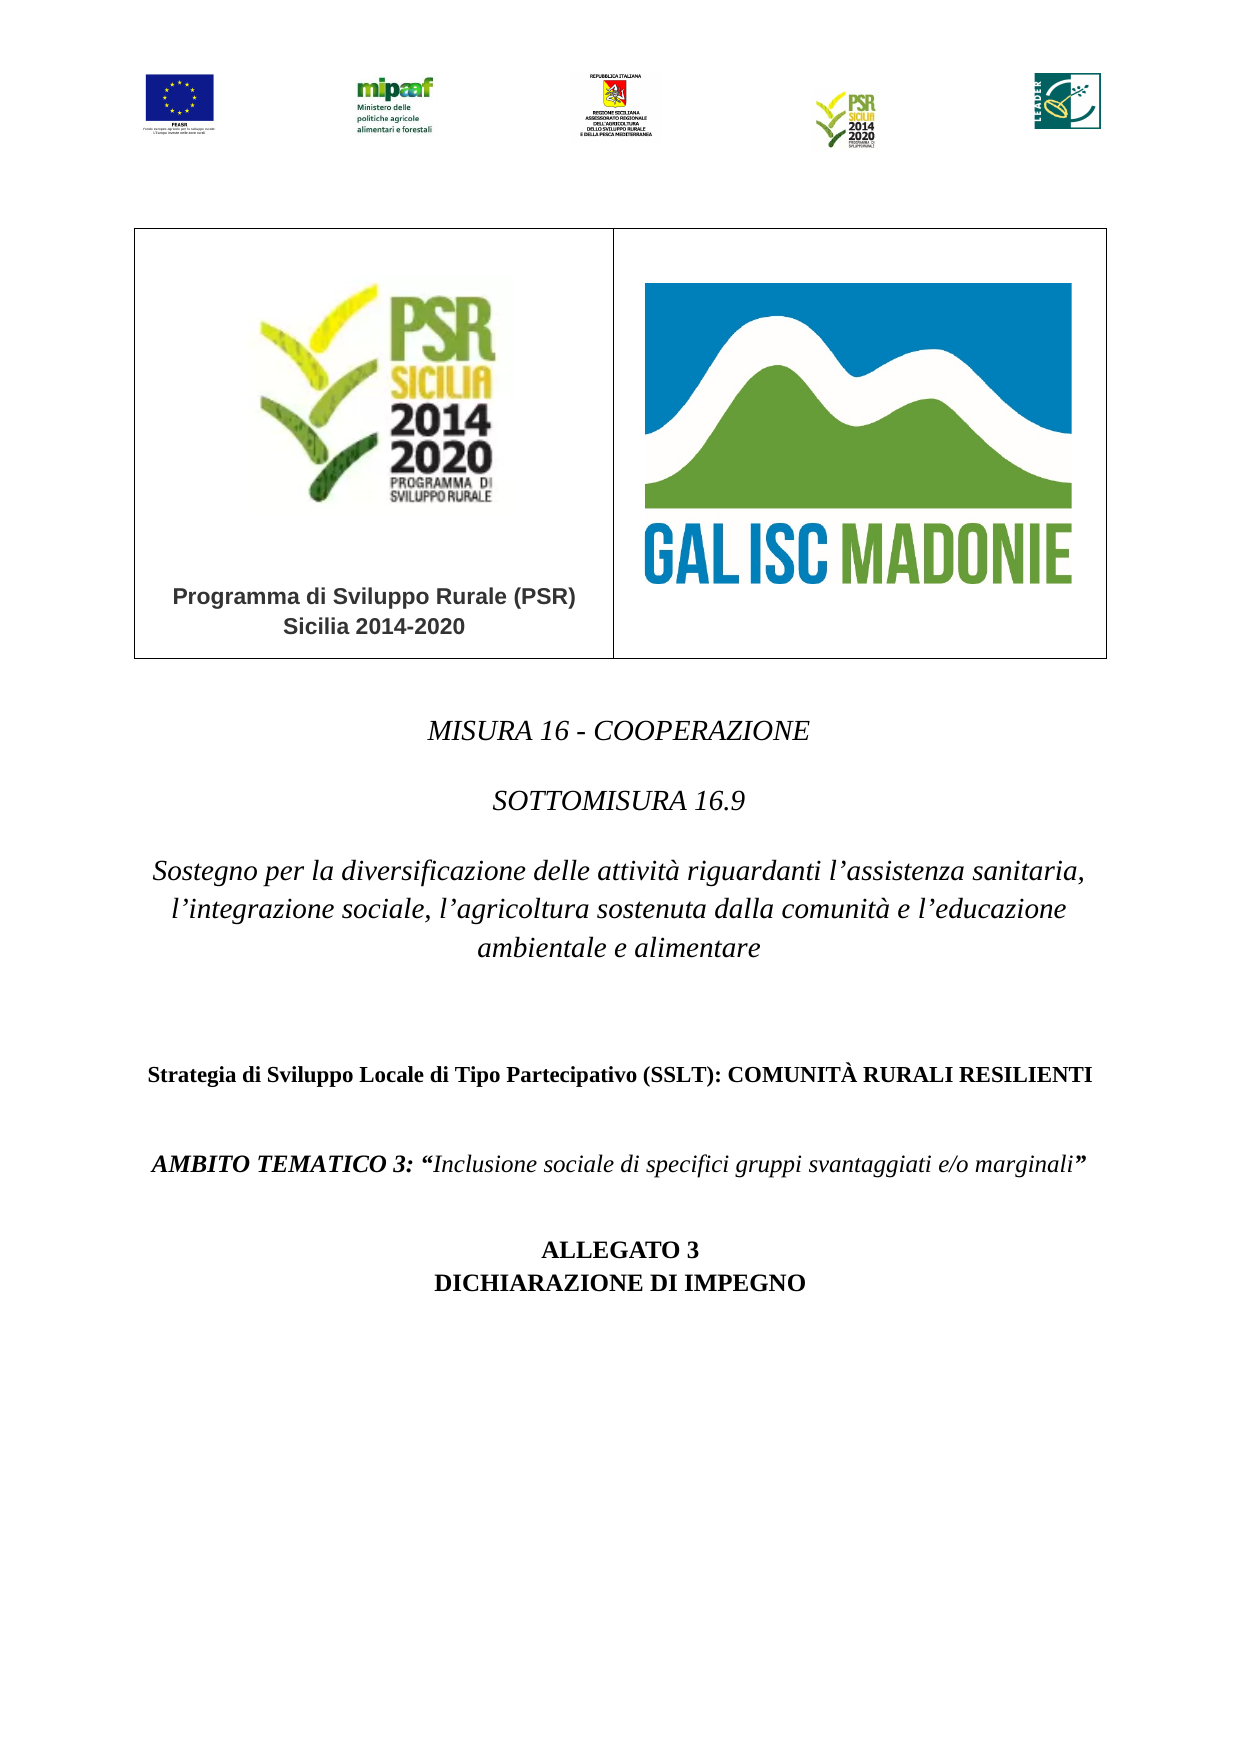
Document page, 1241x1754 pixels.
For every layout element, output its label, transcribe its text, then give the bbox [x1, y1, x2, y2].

table_header Programma di Sviluppo Rurale (PSR) Sicilia 2014-2020 [135, 229, 613, 658]
table_header [614, 229, 1106, 658]
subtitle SOTTOMISURA 16.9 [118, 783, 1122, 817]
text AMBITO TEMATICO 3: “Inclusione sociale di specifici gruppi svantaggiati e/o marginali” [118, 1149, 1122, 1177]
subtitle Strategia di Sviluppo Locale di Tipo Partecipativo (SSLT): COMUNITÀ RURALI RESILIENTI [118, 1061, 1122, 1087]
text ALLEGATO 3 [118, 1236, 1122, 1264]
text MISURA 16 - COOPERAZIONE [118, 713, 1122, 747]
text DICHIARAZIONE DI IMPEGNO [118, 1268, 1122, 1297]
subtitle Sostegno per la diversificazione delle attività riguardanti l’assistenza sanitaria, l’integrazione sociale, l’agricoltura sostenuta dalla comunità e l’educazione ambientale e alimentare [118, 853, 1122, 963]
